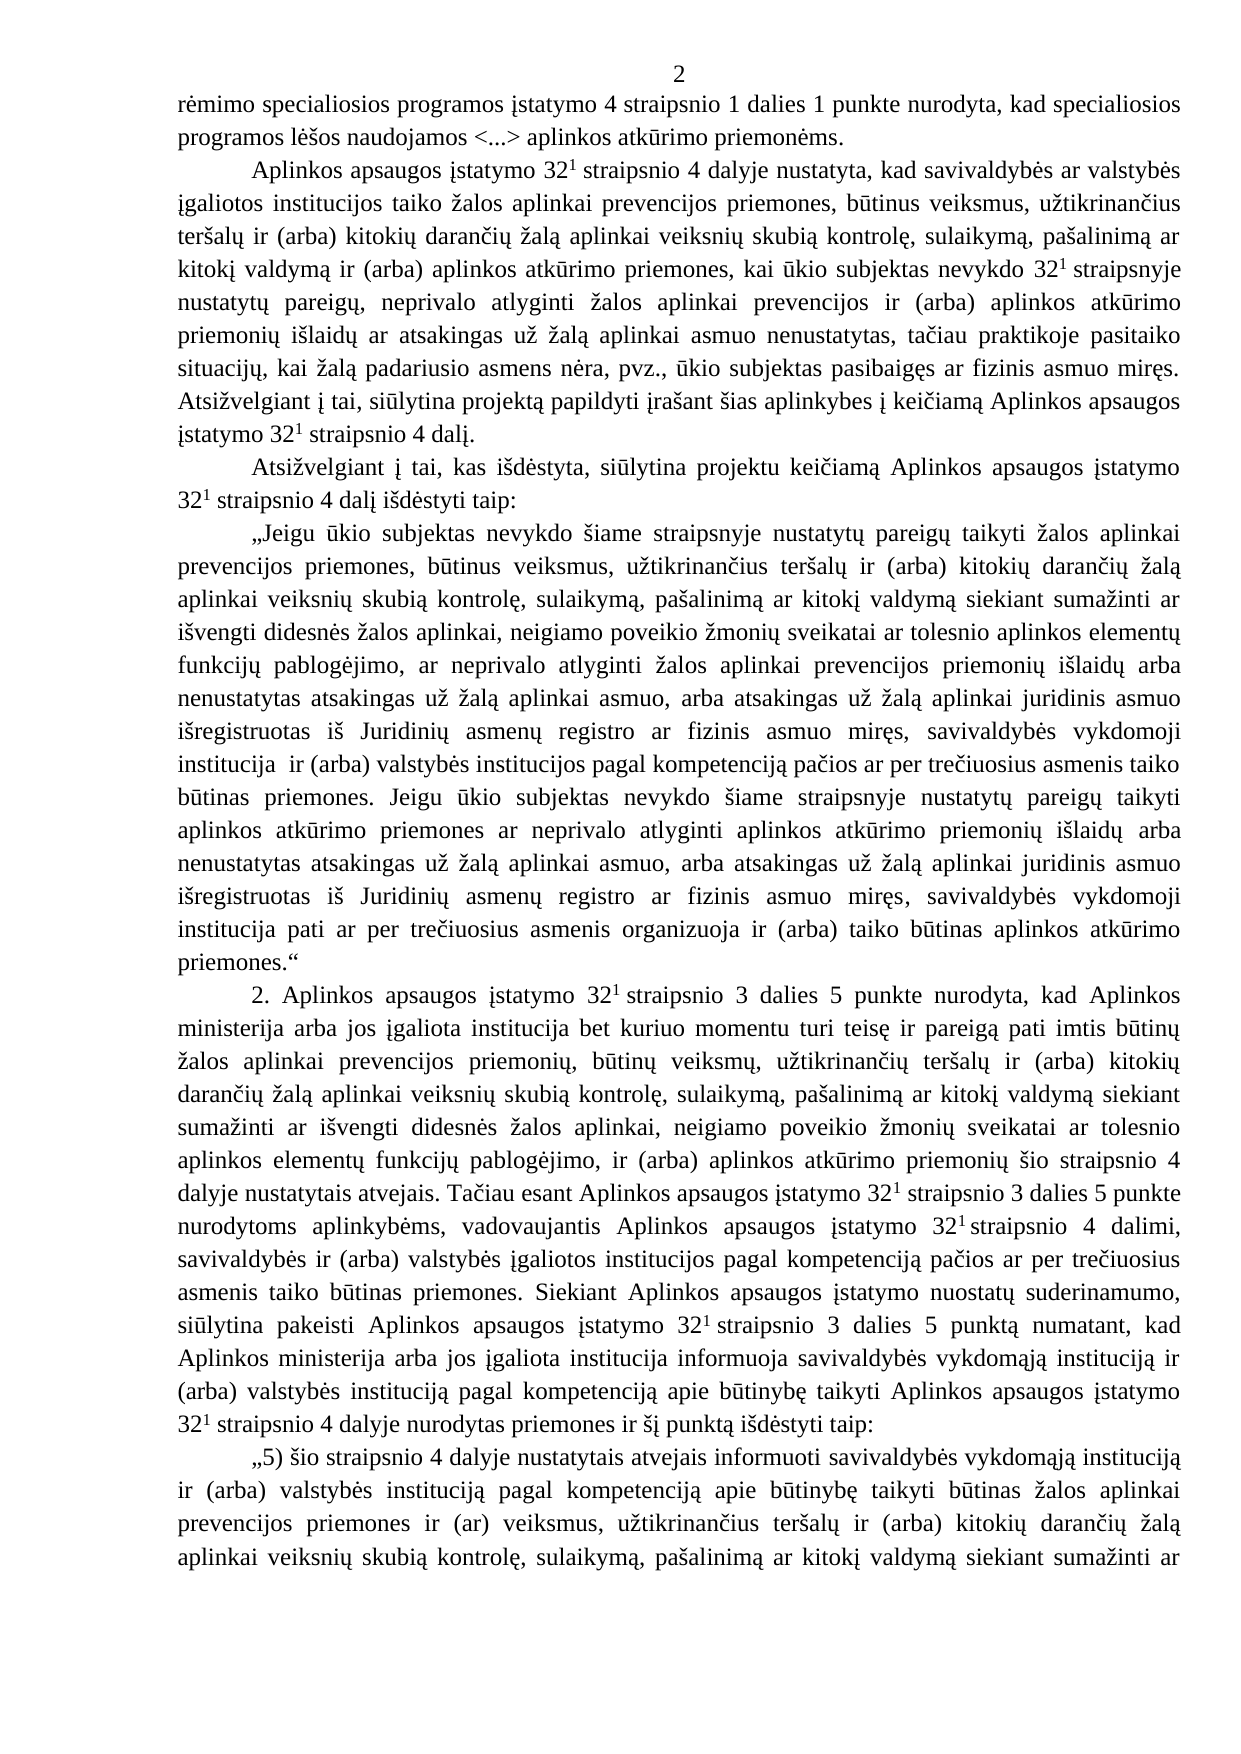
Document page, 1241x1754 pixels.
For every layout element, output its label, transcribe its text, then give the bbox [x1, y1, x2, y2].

text rėmimo specialiosios programos įstatymo 4 straipsnio 1 dalies 1 punkte nurodyta, kad specialiosios programos lėšos naudojamos <...> aplinkos atkūrimo priemonėms. [177, 89, 1181, 150]
text „5) šio straipsnio 4 dalyje nustatytais atvejais informuoti savivaldybės vykdomąją instituciją ir (arba) valstybės instituciją pagal kompetenciją apie būtinybę taikyti būtinas žalos aplinkai prevencijos priemones ir (ar) veiksmus, užtikrinančius teršalų ir (arba) kitokių darančių žalą aplinkai veiksnių skubią kontrolę, sulaikymą, pašalinimą ar kitokį valdymą siekiant sumažinti ar [177, 1442, 1181, 1570]
text Aplinkos apsaugos įstatymo 321 straipsnio 4 dalyje nustatyta, kad savivaldybės ar valstybės įgaliotos institucijos taiko žalos aplinkai prevencijos priemones, būtinus veiksmus, užtikrinančius teršalų ir (arba) kitokių darančių žalą aplinkai veiksnių skubią kontrolę, sulaikymą, pašalinimą ar kitokį valdymą ir (arba) aplinkos atkūrimo priemones, kai ūkio subjektas nevykdo 321 straipsnyje nustatytų pareigų, neprivalo atlyginti žalos aplinkai prevencijos ir (arba) aplinkos atkūrimo priemonių išlaidų ar atsakingas už žalą aplinkai asmuo nenustatytas, tačiau praktikoje pasitaiko situacijų, kai žalą padariusio asmens nėra, pvz., ūkio subjektas pasibaigęs ar fizinis asmuo miręs. Atsižvelgiant į tai, siūlytina projektą papildyti įrašant šias aplinkybes į keičiamą Aplinkos apsaugos įstatymo 321 straipsnio 4 dalį. [177, 155, 1181, 448]
text Atsižvelgiant į tai, kas išdėstyta, siūlytina projektu keičiamą Aplinkos apsaugos įstatymo 321 straipsnio 4 dalį išdėstyti taip: [177, 452, 1181, 514]
text 2. Aplinkos apsaugos įstatymo 321 straipsnio 3 dalies 5 punkte nurodyta, kad Aplinkos ministerija arba jos įgaliota institucija bet kuriuo momentu turi teisę ir pareigą pati imtis būtinų žalos aplinkai prevencijos priemonių, būtinų veiksmų, užtikrinančių teršalų ir (arba) kitokių darančių žalą aplinkai veiksnių skubią kontrolę, sulaikymą, pašalinimą ar kitokį valdymą siekiant sumažinti ar išvengti didesnės žalos aplinkai, neigiamo poveikio žmonių sveikatai ar tolesnio aplinkos elementų funkcijų pablogėjimo, ir (arba) aplinkos atkūrimo priemonių šio straipsnio 4 dalyje nustatytais atvejais. Tačiau esant Aplinkos apsaugos įstatymo 321 straipsnio 3 dalies 5 punkte nurodytoms aplinkybėms, vadovaujantis Aplinkos apsaugos įstatymo 321 straipsnio 4 dalimi, savivaldybės ir (arba) valstybės įgaliotos institucijos pagal kompetenciją pačios ar per trečiuosius asmenis taiko būtinas priemones. Siekiant Aplinkos apsaugos įstatymo nuostatų suderinamumo, siūlytina pakeisti Aplinkos apsaugos įstatymo 321 straipsnio 3 dalies 5 punktą numatant, kad Aplinkos ministerija arba jos įgaliota institucija informuoja savivaldybės vykdomąją instituciją ir (arba) valstybės instituciją pagal kompetenciją apie būtinybę taikyti Aplinkos apsaugos įstatymo 321 straipsnio 4 dalyje nurodytas priemones ir šį punktą išdėstyti taip: [177, 980, 1181, 1438]
text „Jeigu ūkio subjektas nevykdo šiame straipsnyje nustatytų pareigų taikyti žalos aplinkai prevencijos priemones, būtinus veiksmus, užtikrinančius teršalų ir (arba) kitokių darančių žalą aplinkai veiksnių skubią kontrolę, sulaikymą, pašalinimą ar kitokį valdymą siekiant sumažinti ar išvengti didesnės žalos aplinkai, neigiamo poveikio žmonių sveikatai ar tolesnio aplinkos elementų funkcijų pablogėjimo, ar neprivalo atlyginti žalos aplinkai prevencijos priemonių išlaidų arba nenustatytas atsakingas už žalą aplinkai asmuo, arba atsakingas už žalą aplinkai juridinis asmuo išregistruotas iš Juridinių asmenų registro ar fizinis asmuo miręs, savivaldybės vykdomoji institucija ir (arba) valstybės institucijos pagal kompetenciją pačios ar per trečiuosius asmenis taiko būtinas priemones. Jeigu ūkio subjektas nevykdo šiame straipsnyje nustatytų pareigų taikyti aplinkos atkūrimo priemones ar neprivalo atlyginti aplinkos atkūrimo priemonių išlaidų arba nenustatytas atsakingas už žalą aplinkai asmuo, arba atsakingas už žalą aplinkai juridinis asmuo išregistruotas iš Juridinių asmenų registro ar fizinis asmuo miręs, savivaldybės vykdomoji institucija pati ar per trečiuosius asmenis organizuoja ir (arba) taiko būtinas aplinkos atkūrimo priemones.“ [177, 518, 1181, 976]
